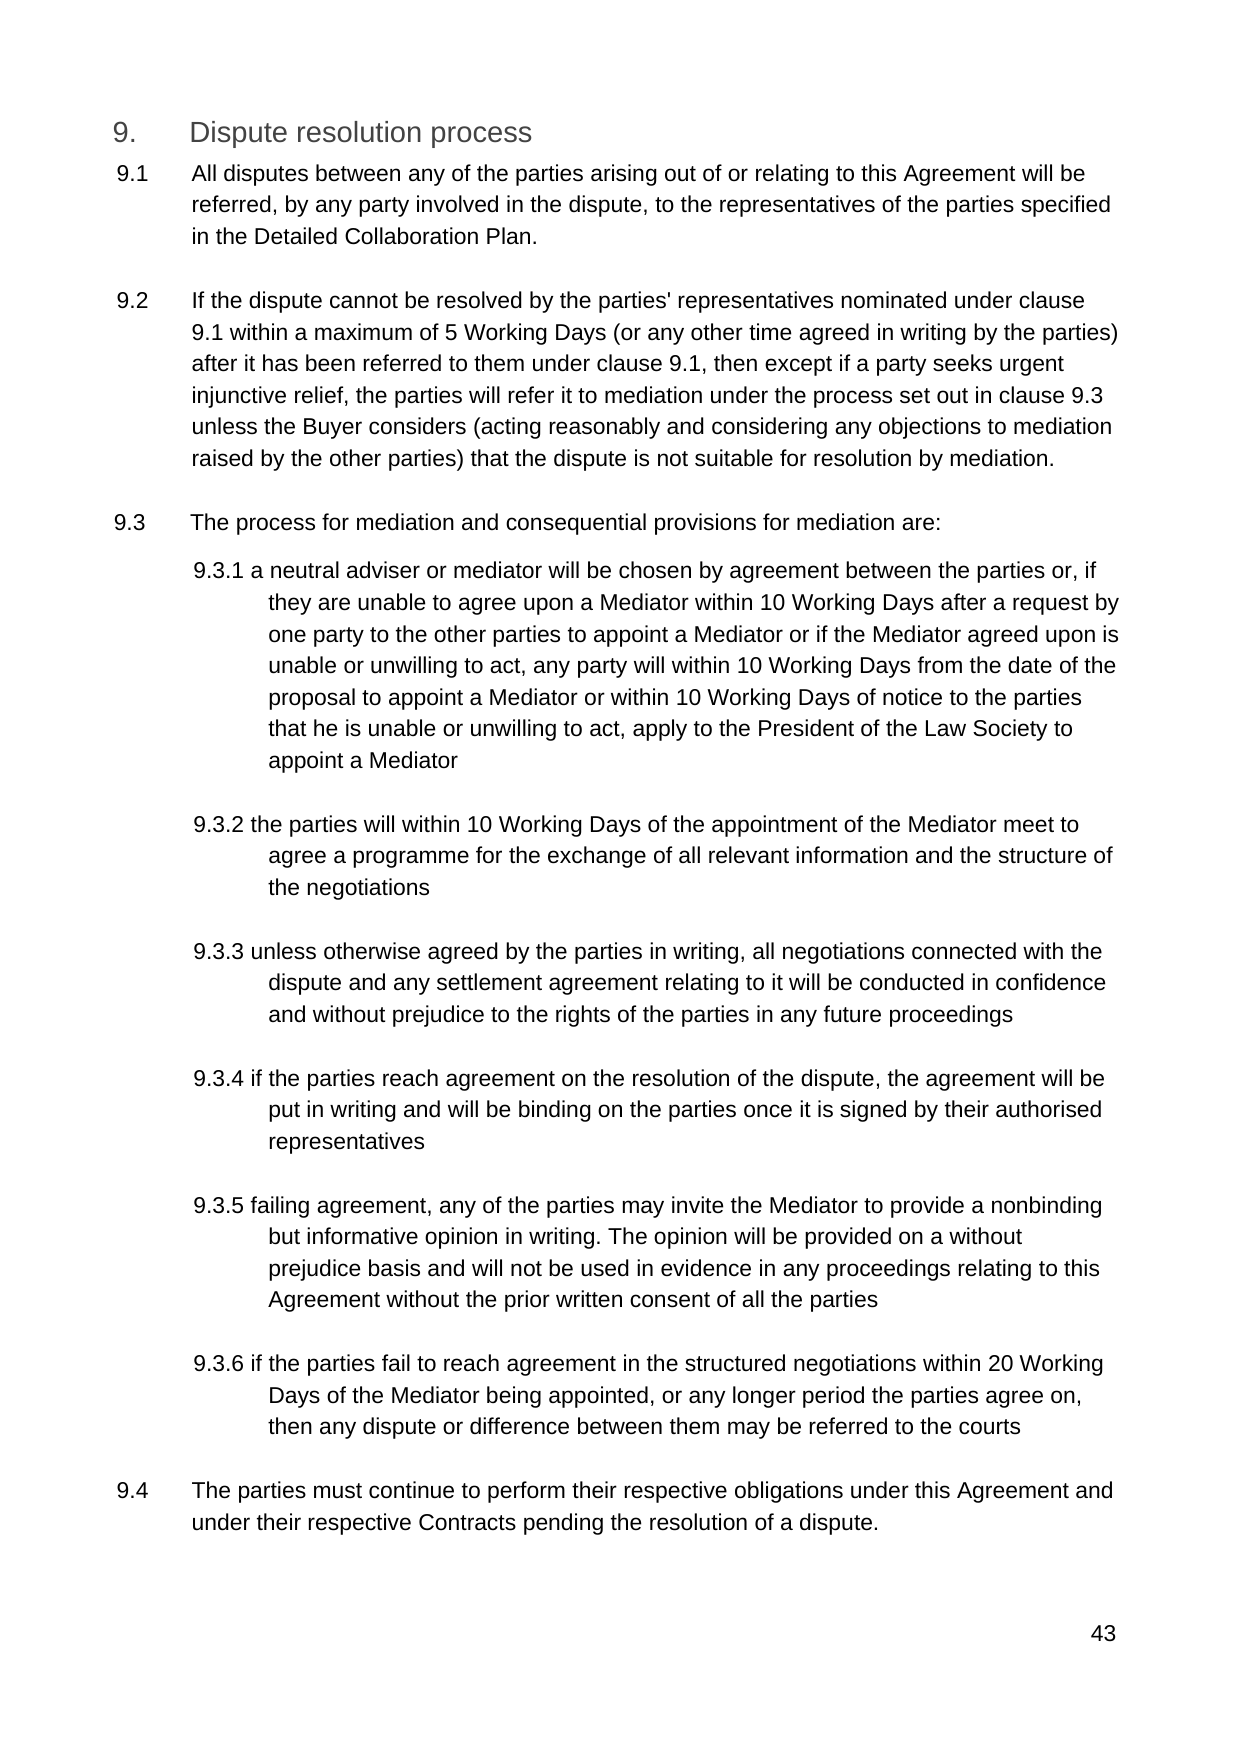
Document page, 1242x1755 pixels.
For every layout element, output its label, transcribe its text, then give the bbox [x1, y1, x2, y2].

text 9.3.4 if the parties reach agreement on the resolution of the dispute, the agreement will be put in writing and will be binding on the parties once it is signed by their authorised representatives [193, 1065, 1121, 1154]
text 9.3.1 a neutral adviser or mediator will be chosen by agreement between the parties or, if they are unable to agree upon a Mediator within 10 Working Days after a request by one party to the other parties to appoint a Mediator or if the Mediator agreed upon is unable or unwilling to act, any party will within 10 Working Days from the date of the proposal to appoint a Mediator or within 10 Working Days of notice to the parties that he is unable or unwilling to act, apply to the President of the Law Society to appoint a Mediator [193, 557, 1121, 773]
text 9.3 The process for mediation and consequential provisions for mediation are: [0, 508, 1122, 537]
text 9.3.5 failing agreement, any of the parties may invite the Mediator to provide a nonbinding but informative opinion in writing. The opinion will be provided on a without prejudice basis and will not be used in evidence in any proceedings relating to this Agreement without the prior written consent of all the parties [193, 1192, 1121, 1313]
text 9.3.2 the parties will within 10 Working Days of the appointment of the Mediator meet to agree a programme for the exchange of all relevant information and the structure of the negotiations [193, 811, 1121, 900]
text 9.4 The parties must continue to perform their respective obligations under this Agreement and under their respective Contracts pending the resolution of a dispute. [116, 1477, 1121, 1535]
subtitle 9. Dispute resolution process [0, 116, 1122, 149]
text 9.3.3 unless otherwise agreed by the parties in writing, all negotiations connected with the dispute and any settlement agreement relating to it will be conducted in confidence and without prejudice to the rights of the parties in any future proceedings [193, 938, 1121, 1027]
text 9.2 If the dispute cannot be resolved by the parties' representatives nominated under clause 9.1 within a maximum of 5 Working Days (or any other time agreed in writing by the parties) after it has been referred to them under clause 9.1, then except if a party seeks urgent injunctive relief, the parties will refer it to mediation under the process set out in clause 9.3 unless the Buyer considers (acting reasonably and considering any objections to mediation raised by the other parties) that the dispute is not suitable for resolution by mediation. [116, 287, 1121, 471]
text 9.1 All disputes between any of the parties arising out of or relating to this Agreement will be referred, by any party involved in the dispute, to the representatives of the parties specified in the Detailed Collaboration Plan. [116, 160, 1121, 249]
text 9.3.6 if the parties fail to reach agreement in the structured negotiations within 20 Working Days of the Mediator being appointed, or any longer period the parties agree on, then any dispute or difference between them may be referred to the courts [193, 1350, 1121, 1440]
